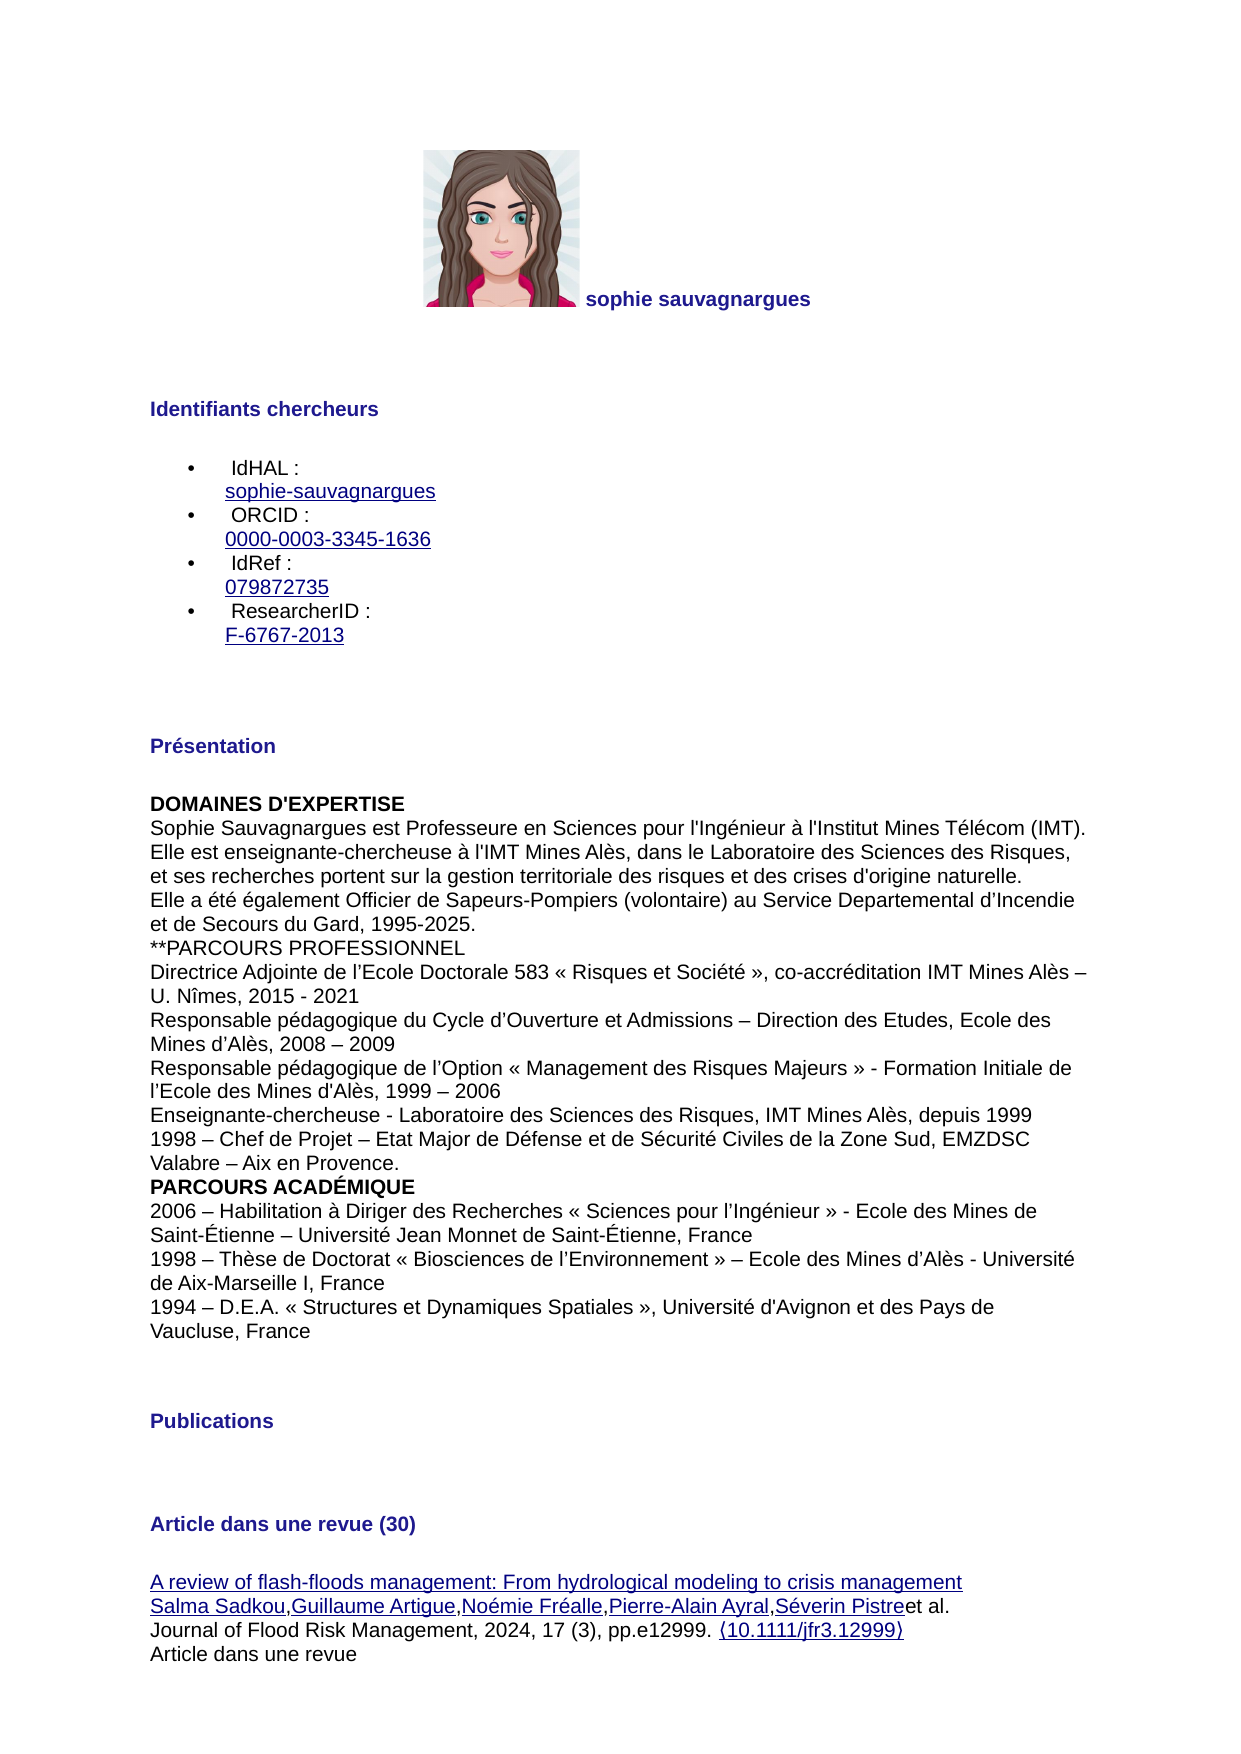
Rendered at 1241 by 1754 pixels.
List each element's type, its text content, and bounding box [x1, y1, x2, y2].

subtitle Article dans une revue (30) [150, 1512, 1090, 1536]
table_header A review of flash‐floods management: From hydrological modeling to crisis management Salma Sadkou,Guillaume Artigue,Noémie Fréalle,Pierre-Alain Ayral,Séverin Pistreet al. Journal of Flood Risk Management, 2024, 17 (3), pp.e12999. ⟨10.1111/jfr3.12999⟩ Article dans une revue [150, 1570, 1090, 1666]
text Sophie Sauvagnargues est Professeure en Sciences pour l'Ingénieur à l'Institut Mines Télécom (IMT). Elle est enseignante-chercheuse à l'IMT Mines Alès, dans le Laboratoire des Sciences des Risques, et ses recherches portent sur la gestion territoriale des risques et des crises d'origine naturelle. [150, 816, 1090, 888]
text Directrice Adjointe de l’Ecole Doctorale 583 « Risques et Société », co-accréditation IMT Mines Alès – U. Nîmes, 2015 - 2021 [150, 959, 1090, 1007]
subtitle sophie sauvagnargues [150, 150, 1090, 311]
subtitle Présentation [150, 733, 1090, 757]
list IdHAL : [187, 455, 1090, 479]
text **PARCOURS PROFESSIONNEL [150, 936, 1090, 959]
list 0000-0003-3345-1636 [187, 527, 1090, 551]
picture [423, 150, 580, 307]
text 1998 – Thèse de Doctorat « Biosciences de l’Environnement » – Ecole des Mines d’Alès - Université de Aix-Marseille I, France [150, 1247, 1090, 1295]
text 1998 – Chef de Projet – Etat Major de Défense et de Sécurité Civiles de la Zone Sud, EMZDSC Valabre – Aix en Provence. [150, 1127, 1090, 1175]
list ORCID : [187, 503, 1090, 527]
subtitle Publications [150, 1408, 1090, 1432]
list ResearcherID : [187, 599, 1090, 623]
text Enseignante-chercheuse - Laboratoire des Sciences des Risques, IMT Mines Alès, depuis 1999 [150, 1103, 1090, 1127]
text Responsable pédagogique de l’Option « Management des Risques Majeurs » - Formation Initiale de l’Ecole des Mines d'Alès, 1999 – 2006 [150, 1055, 1090, 1103]
text DOMAINES D'EXPERTISE [150, 792, 1090, 816]
text PARCOURS ACADÉMIQUE [150, 1175, 1090, 1199]
list 079872735 [187, 575, 1090, 599]
text Elle a été également Officier de Sapeurs-Pompiers (volontaire) au Service Departemental d’Incendie et de Secours du Gard, 1995-2025. [150, 888, 1090, 936]
list IdRef : [187, 551, 1090, 575]
list F-6767-2013 [187, 623, 1090, 647]
list sophie-sauvagnargues [187, 479, 1090, 503]
text 2006 – Habilitation à Diriger des Recherches « Sciences pour l’Ingénieur » - Ecole des Mines de Saint-Étienne – Université Jean Monnet de Saint-Étienne, France [150, 1199, 1090, 1247]
text Responsable pédagogique du Cycle d’Ouverture et Admissions – Direction des Etudes, Ecole des Mines d’Alès, 2008 – 2009 [150, 1007, 1090, 1055]
text 1994 – D.E.A. « Structures et Dynamiques Spatiales », Université d'Avignon et des Pays de Vaucluse, France [150, 1295, 1090, 1343]
subtitle Identifiants chercheurs [150, 397, 1090, 421]
